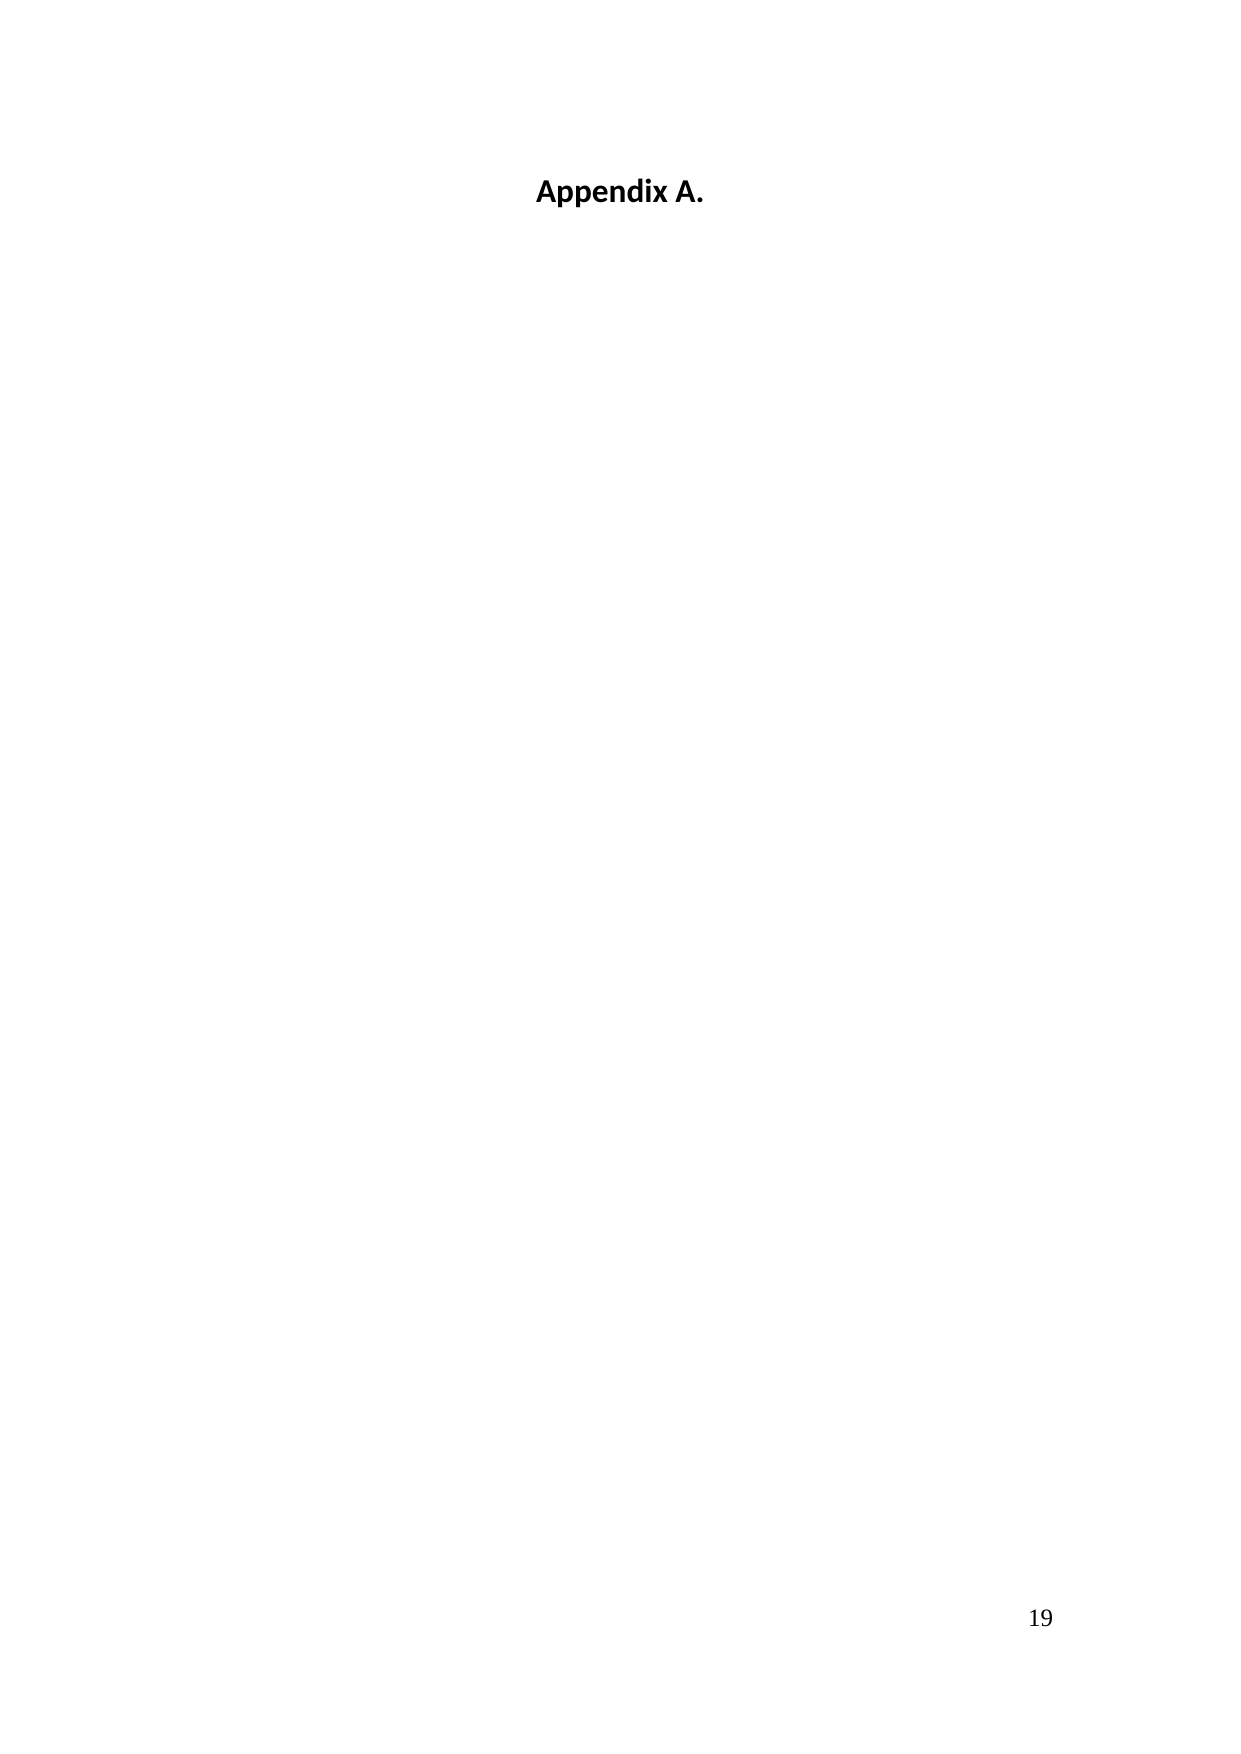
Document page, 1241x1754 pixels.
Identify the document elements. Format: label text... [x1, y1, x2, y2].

text Appendix A. [187, 178, 1053, 211]
